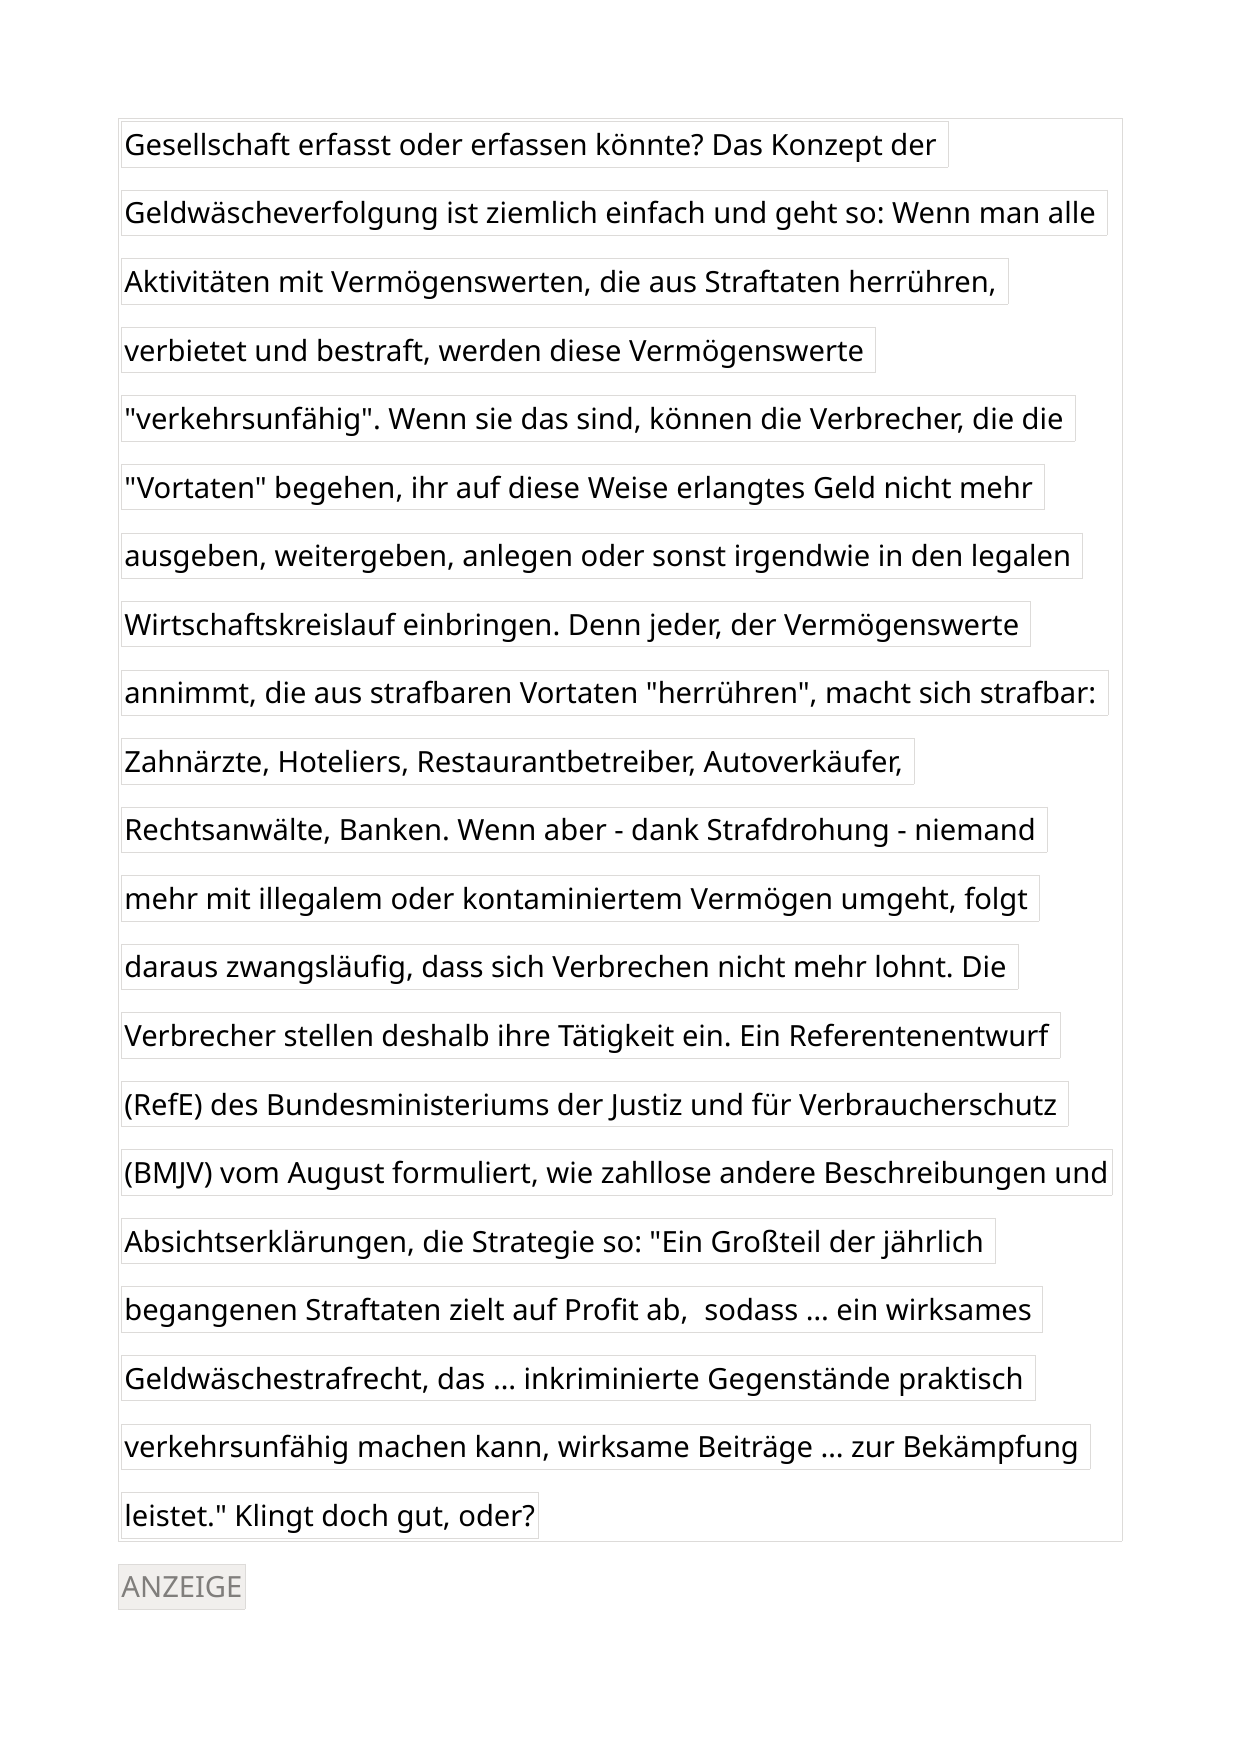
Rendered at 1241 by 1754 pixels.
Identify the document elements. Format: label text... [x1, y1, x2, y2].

text ANZEIGE [119, 1565, 245, 1609]
text Gesellschaft erfasst oder erfassen könnte? Das Konzept der Geldwäscheverfolgung ist ziemlich einfach und geht so: Wenn man alle Aktivitäten mit Vermögenswerten, die aus Straftaten herrühren, verbietet und bestraft, werden diese Vermögenswerte "verkehrsunfähig". Wenn sie das sind, können die Verbrecher, die die "Vortaten" begehen, ihr auf diese Weise erlangtes Geld nicht mehr ausgeben, weitergeben, anlegen oder sonst irgendwie in den legalen Wirtschaftskreislauf einbringen. Denn jeder, der Vermögenswerte annimmt, die aus strafbaren Vortaten "herrühren", macht sich strafbar: Zahnärzte, Hoteliers, Restaurantbetreiber, Autoverkäufer, Rechtsanwälte, Banken. Wenn aber - dank Strafdrohung - niemand mehr mit illegalem oder kontaminiertem Vermögen umgeht, folgt daraus zwangsläufig, dass sich Verbrechen nicht mehr lohnt. Die Verbrecher stellen deshalb ihre Tätigkeit ein. Ein Referentenentwurf (RefE) des Bundesministeriums der Justiz und für Verbraucherschutz (BMJV) vom August formuliert, wie zahllose andere Beschreibungen und Absichtserklärungen, die Strategie so: "Ein Großteil der jährlich begangenen Straftaten zielt auf Profit ab, sodass … ein wirksames Geldwäschestrafrecht, das … inkriminierte Gegenstände praktisch verkehrsunfähig machen kann, wirksame Beiträge … zur Bekämpfung leistet." Klingt doch gut, oder? [119, 119, 1122, 1541]
text [246, 1563, 1122, 1609]
